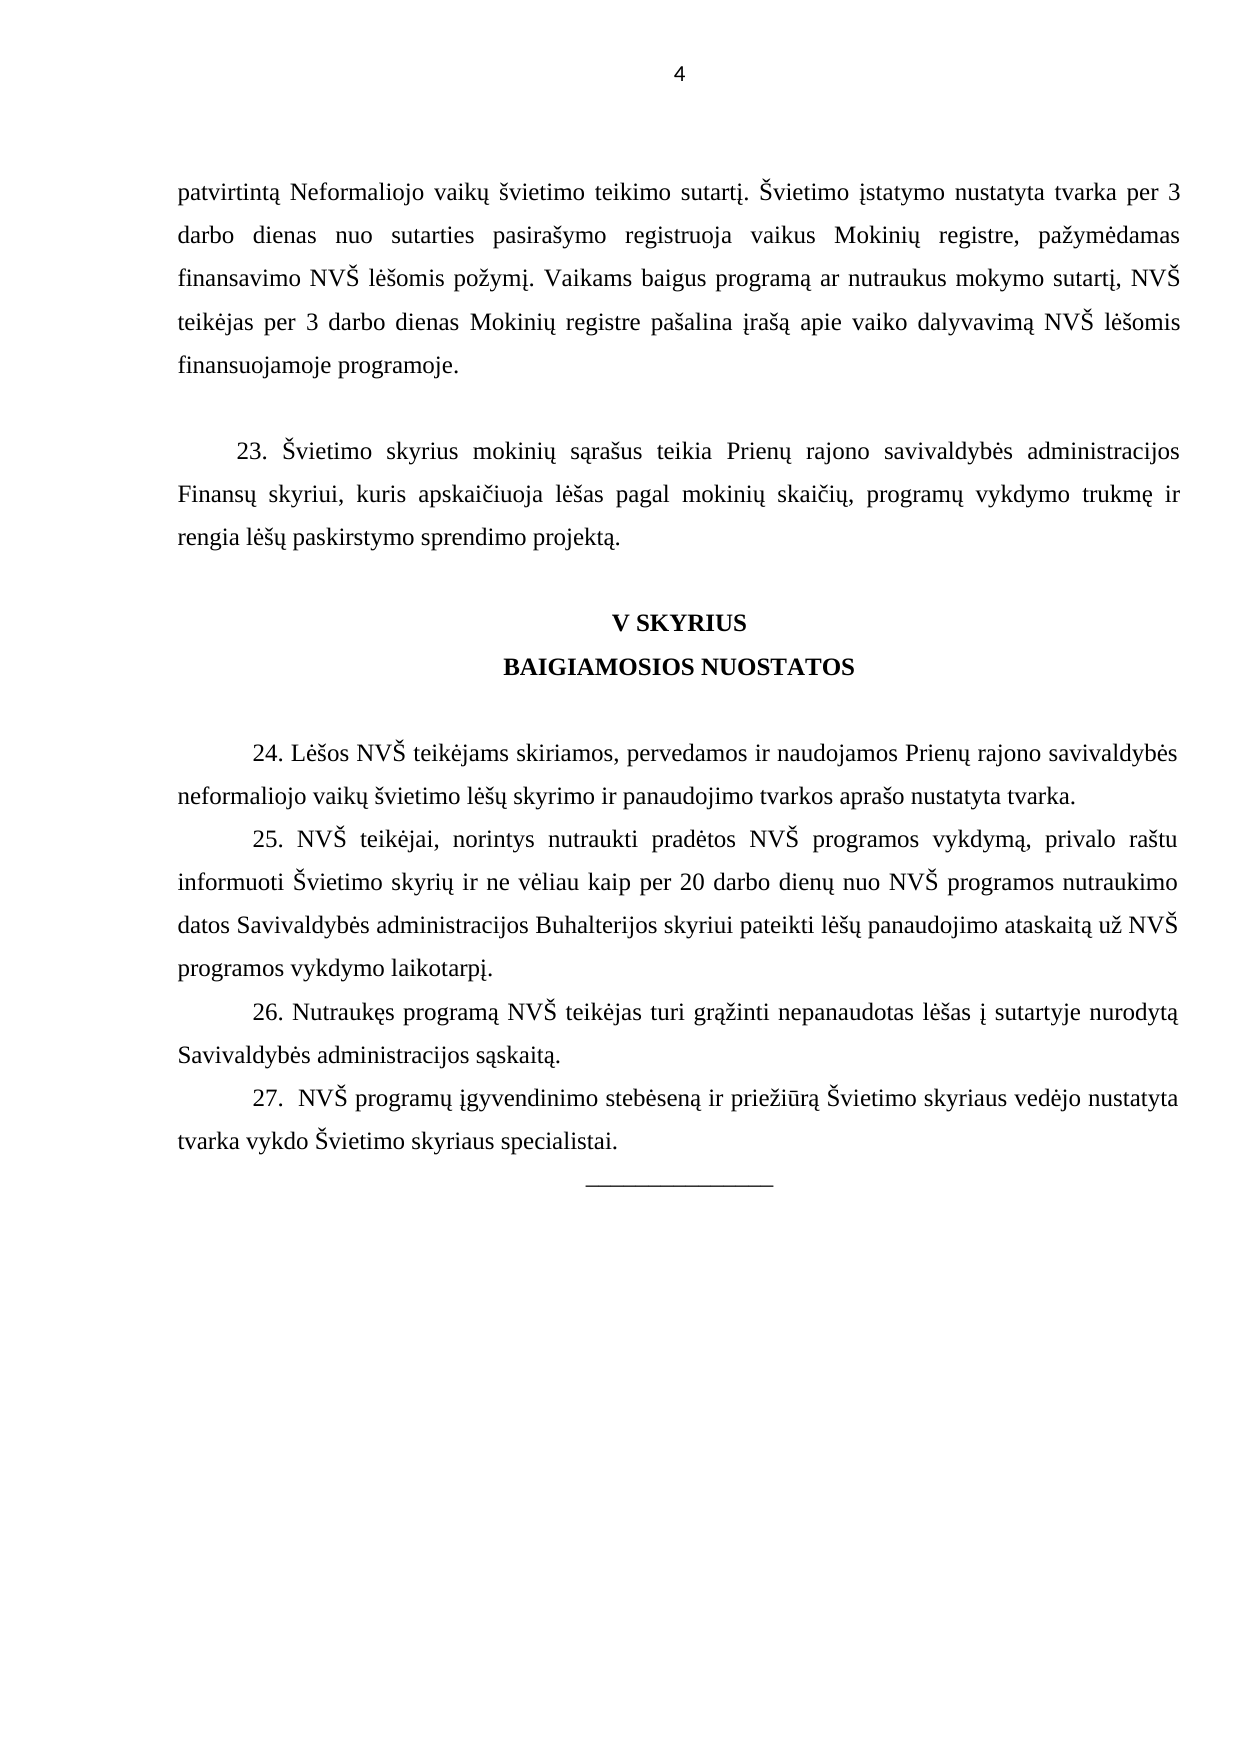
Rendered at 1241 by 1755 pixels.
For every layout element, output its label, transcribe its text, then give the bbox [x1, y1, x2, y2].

text ––––––––––––––– [177, 1169, 1181, 1198]
text 25. NVŠ teikėjai, norintys nutraukti pradėtos NVŠ programos vykdymą, privalo raštu informuoti Švietimo skyrių ir ne vėliau kaip per 20 darbo dienų nuo NVŠ programos nutraukimo datos Savivaldybės administracijos Buhalterijos skyriui pateikti lėšų panaudojimo ataskaitą už NVŠ programos vykdymo laikotarpį. [177, 824, 1179, 982]
text 24. Lėšos NVŠ teikėjams skiriamos, pervedamos ir naudojamos Prienų rajono savivaldybės neformaliojo vaikų švietimo lėšų skyrimo ir panaudojimo tvarkos aprašo nustatyta tvarka. [177, 738, 1179, 810]
text 26. Nutraukęs programą NVŠ teikėjas turi grąžinti nepanaudotas lėšas į sutartyje nurodytą Savivaldybės administracijos sąskaitą. [177, 997, 1179, 1068]
text patvirtintą Neformaliojo vaikų švietimo teikimo sutartį. Švietimo įstatymo nustatyta tvarka per 3 darbo dienas nuo sutarties pasirašymo registruoja vaikus Mokinių registre, pažymėdamas finansavimo NVŠ lėšomis požymį. Vaikams baigus programą ar nutraukus mokymo sutartį, NVŠ teikėjas per 3 darbo dienas Mokinių registre pašalina įrašą apie vaiko dalyvavimą NVŠ lėšomis finansuojamoje programoje. [177, 177, 1181, 378]
text V SKYRIUS [177, 608, 1181, 637]
text BAIGIAMOSIOS NUOSTATOS [177, 652, 1181, 680]
text 23. Švietimo skyrius mokinių sąrašus teikia Prienų rajono savivaldybės administracijos Finansų skyriui, kuris apskaičiuoja lėšas pagal mokinių skaičių, programų vykdymo trukmę ir rengia lėšų paskirstymo sprendimo projektą. [177, 436, 1181, 551]
text 27. NVŠ programų įgyvendinimo stebėseną ir priežiūrą Švietimo skyriaus vedėjo nustatyta tvarka vykdo Švietimo skyriaus specialistai. [177, 1083, 1179, 1155]
